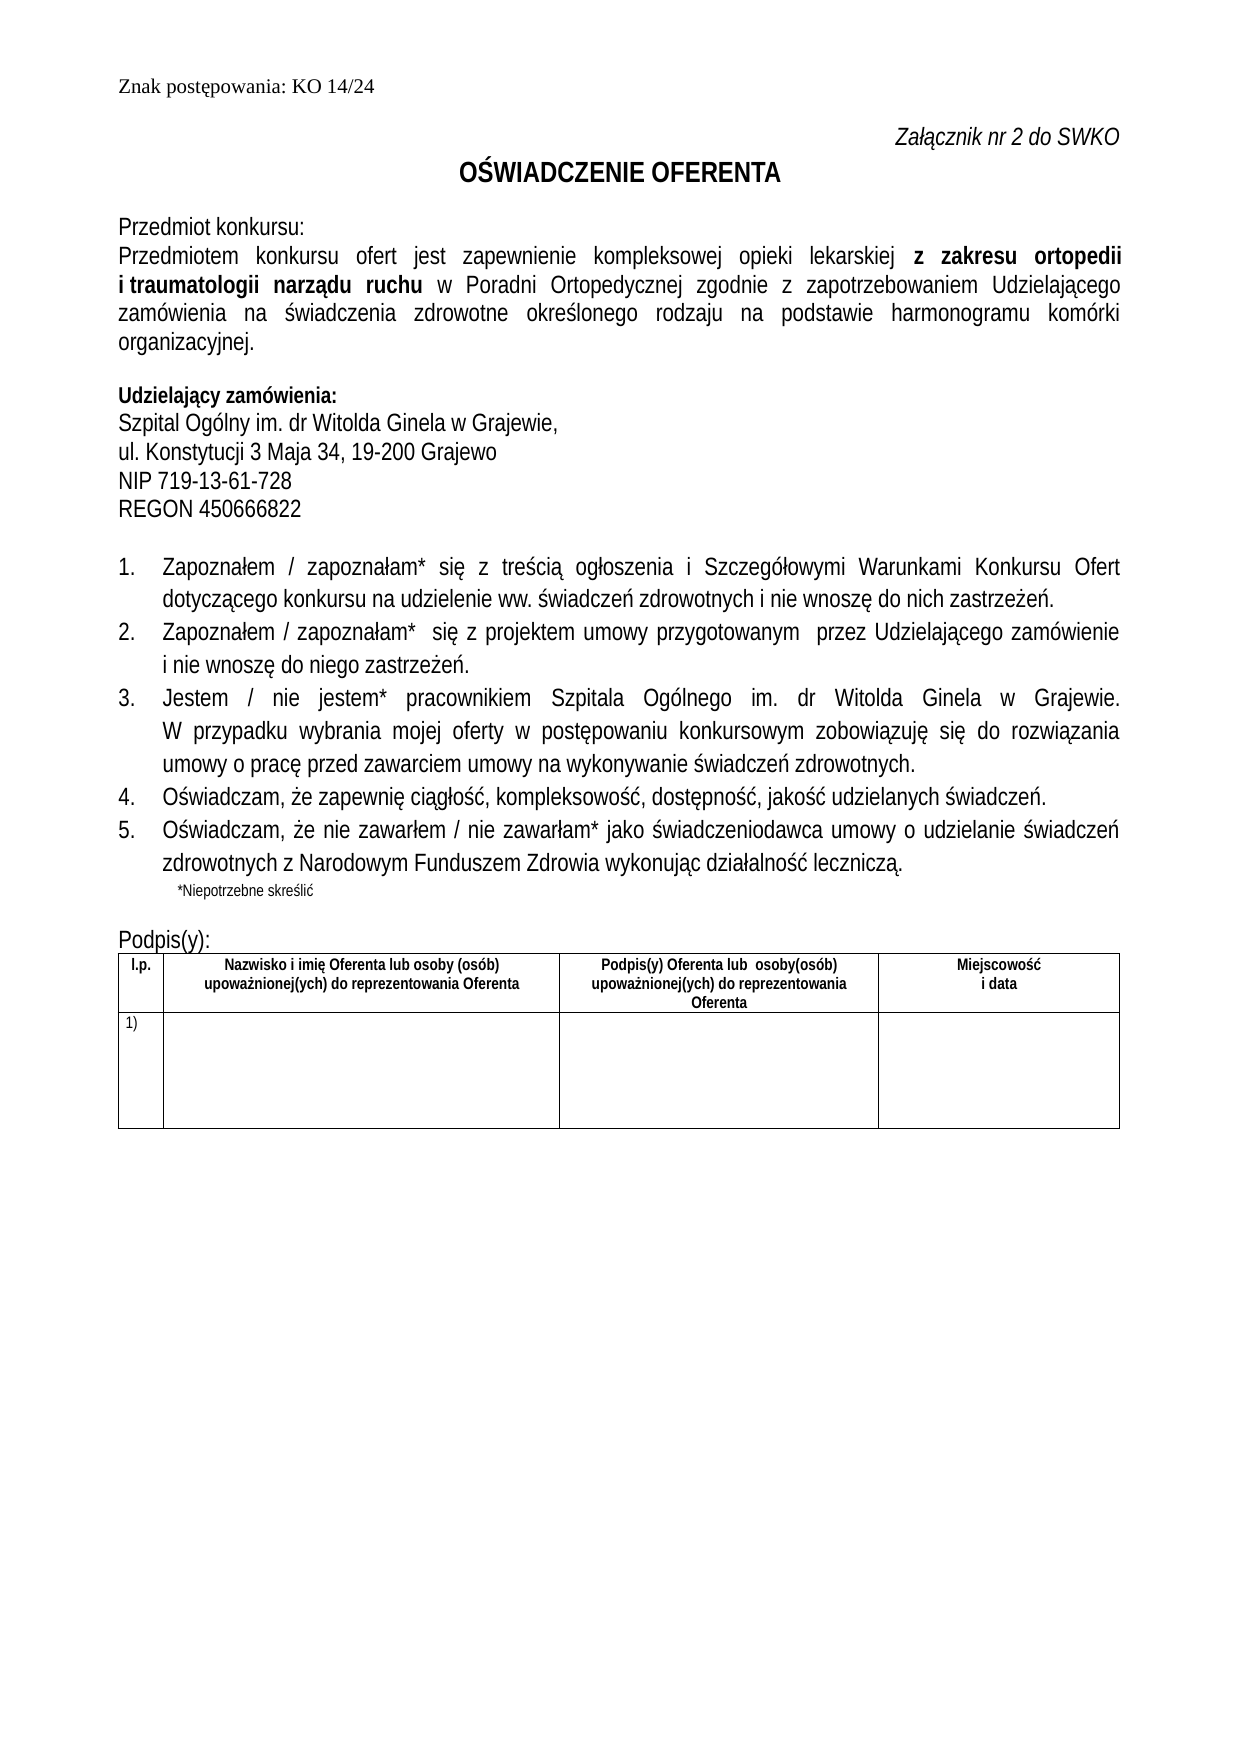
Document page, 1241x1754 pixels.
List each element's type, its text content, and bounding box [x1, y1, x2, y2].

text ul. Konstytucji 3 Maja 34, 19-200 Grajewo [118, 437, 1122, 466]
list Oświadczam, że nie zawarłem / nie zawarłam* jako świadczeniodawca umowy o udzielanie świadczeń zdrowotnych z Narodowym Funduszem Zdrowia wykonując działalność leczniczą. [118, 815, 1122, 876]
table_cell 1) [119, 1013, 163, 1128]
text REGON 450666822 [118, 494, 1122, 523]
table_cell [560, 1013, 878, 1128]
text *Niepotrzebne skreślić [118, 881, 1122, 900]
table_header Miejscowość i data [879, 954, 1119, 1012]
text Załącznik nr 2 do SWKO [118, 122, 1122, 151]
table_header Podpis(y) Oferenta lub osoby(osób) upoważnionej(ych) do reprezentowania Oferenta [560, 954, 878, 1012]
text OŚWIADCZENIE OFERENTA [118, 155, 1122, 188]
list Oświadczam, że zapewnię ciągłość, kompleksowość, dostępność, jakość udzielanych świadczeń. [118, 782, 1122, 811]
list Zapoznałem / zapoznałam* się z projektem umowy przygotowanym przez Udzielającego zamówienie i nie wnoszę do niego zastrzeżeń. [118, 617, 1122, 679]
text Podpis(y): [118, 925, 1122, 953]
table_cell [164, 1013, 559, 1128]
list Zapoznałem / zapoznałam* się z treścią ogłoszenia i Szczegółowymi Warunkami Konkursu Ofert dotyczącego konkursu na udzielenie ww. świadczeń zdrowotnych i nie wnoszę do nich zastrzeżeń. [118, 552, 1122, 613]
subtitle Przedmiot konkursu: [118, 212, 1122, 241]
table_header Nazwisko i imię Oferenta lub osoby (osób) upoważnionej(ych) do reprezentowania Oferenta [164, 954, 559, 1012]
list Jestem / nie jestem* pracownikiem Szpitala Ogólnego im. dr Witolda Ginela w Grajewie. W przypadku wybrania mojej oferty w postępowaniu konkursowym zobowiązuję się do rozwiązania umowy o pracę przed zawarciem umowy na wykonywanie świadczeń zdrowotnych. [118, 683, 1122, 778]
table_header l.p. [119, 954, 163, 1012]
text NIP 719-13-61-728 [118, 466, 1122, 494]
table_cell [879, 1013, 1119, 1128]
text Szpital Ogólny im. dr Witolda Ginela w Grajewie, [118, 408, 1122, 437]
text Przedmiotem konkursu ofert jest zapewnienie kompleksowej opieki lekarskiej z zakresu ortopedii i traumatologii narządu ruchu w Poradni Ortopedycznej zgodnie z zapotrzebowaniem Udzielającego zamówienia na świadczenia zdrowotne określonego rodzaju na podstawie harmonogramu komórki organizacyjnej. [118, 241, 1122, 356]
text Udzielający zamówienia: [118, 382, 1122, 408]
